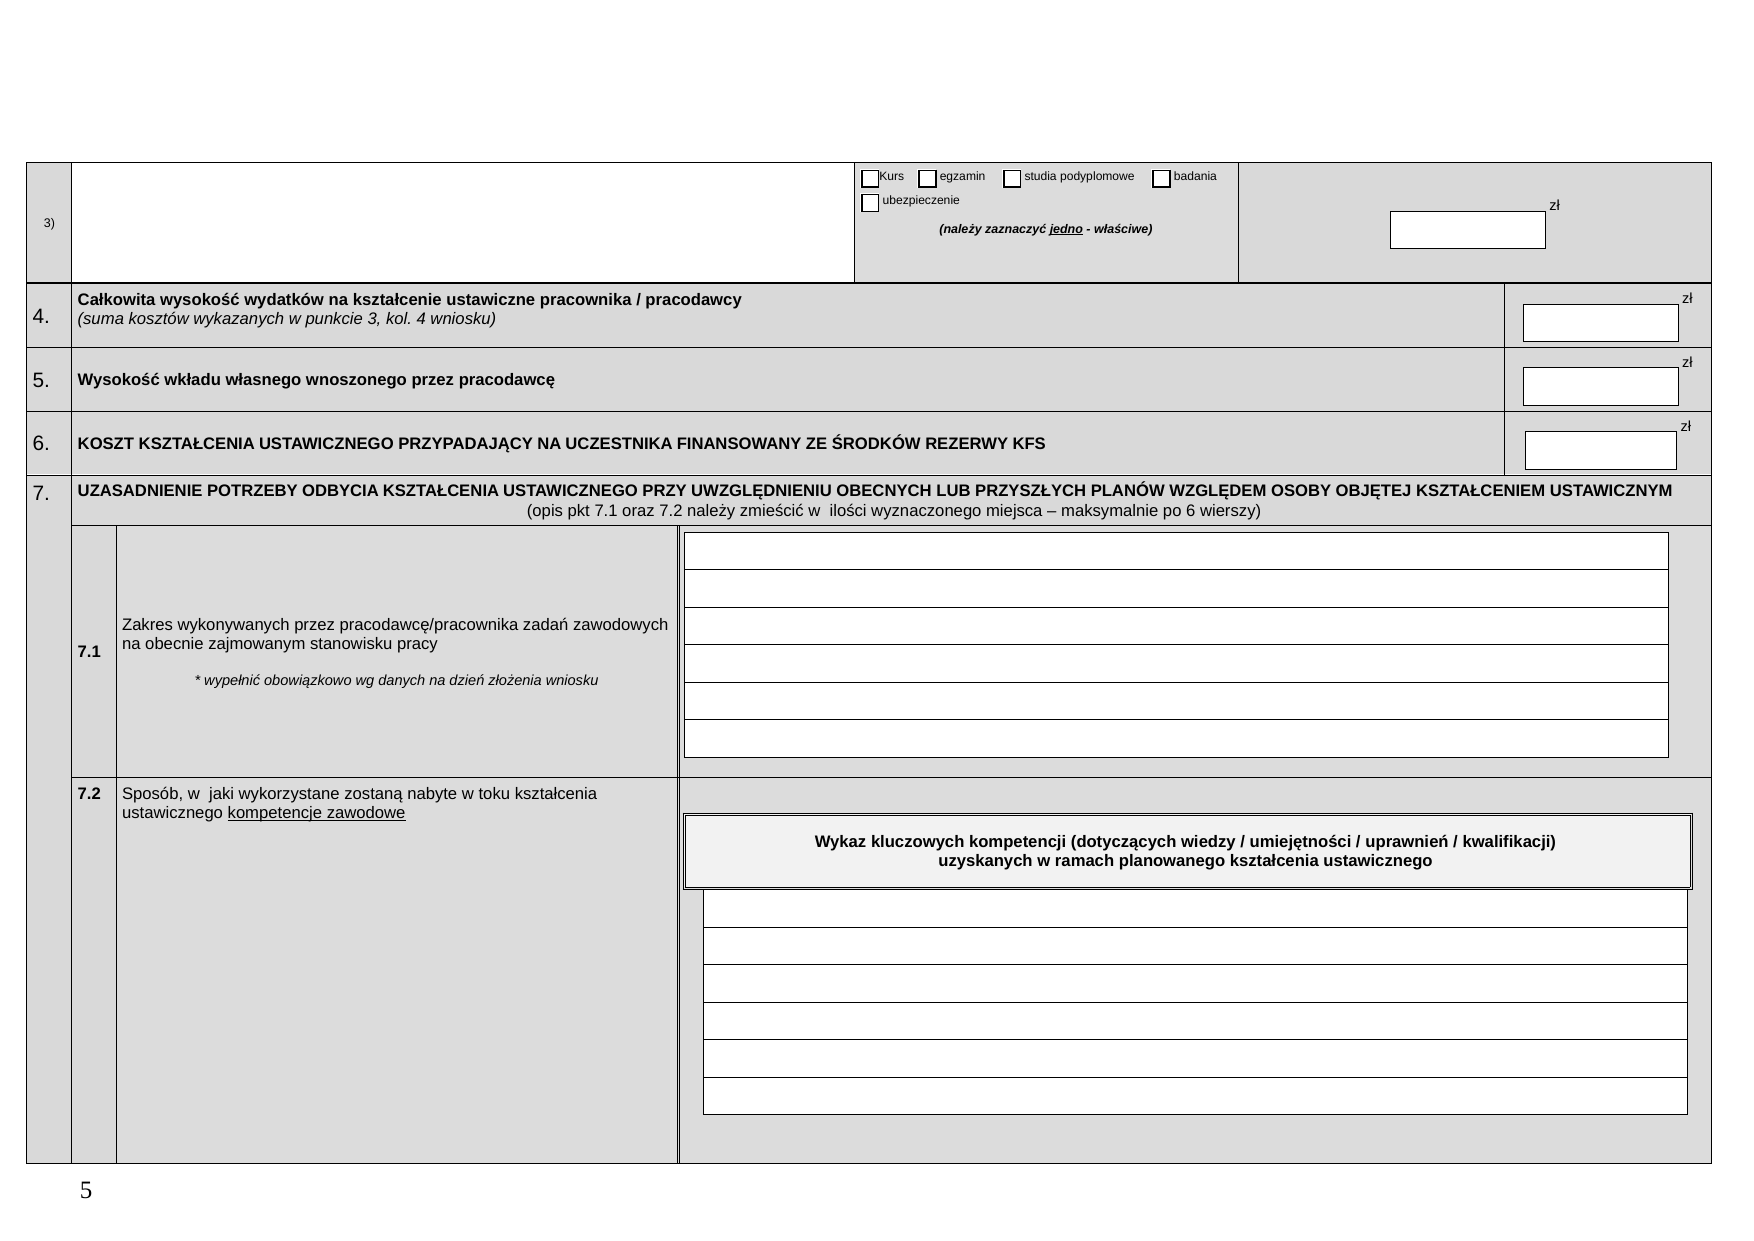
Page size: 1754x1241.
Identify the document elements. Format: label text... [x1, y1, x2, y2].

table_cell 7.1 [72, 526, 116, 777]
table_cell 7.2 [72, 778, 116, 1163]
table_cell zł [1505, 284, 1711, 347]
table_cell Całkowita wysokość wydatków na kształcenie ustawiczne pracownika / pracodawcy (suma kosztów wykazanych w punkcie 3, kol. 4 wniosku) [72, 284, 1504, 347]
table_cell zł [1505, 412, 1711, 474]
table_cell Zakres wykonywanych przez pracodawcę/pracownika zadań zawodowych na obecnie zajmowanym stanowisku pracy * wypełnić obowiązkowo wg danych na dzień złożenia wniosku [117, 526, 677, 777]
table_cell Kurs egzamin studia podyplomowe badania ubezpieczenie (należy zaznaczyć jedno - właściwe) [855, 163, 1238, 282]
table_cell 3) [27, 163, 71, 282]
table_cell zł [1505, 348, 1711, 411]
table_cell zł [1239, 163, 1711, 282]
table_cell 6. [27, 412, 71, 474]
table_cell Wysokość wkładu własnego wnoszonego przez pracodawcę [72, 348, 1504, 411]
table_header Wykaz kluczowych kompetencji (dotyczących wiedzy / umiejętności / uprawnień / kwalifikacji) uzyskanych w ramach planowanego kształcenia ustawicznego [686, 816, 1690, 887]
table_cell [680, 526, 1711, 777]
table_cell Sposób, w jaki wykorzystane zostaną nabyte w toku kształcenia ustawicznego kompetencje zawodowe [117, 778, 677, 1163]
table_cell 5. [27, 348, 71, 411]
table_cell UZASADNIENIE POTRZEBY ODBYCIA KSZTAŁCENIA USTAWICZNEGO PRZY UWZGLĘDNIENIU OBECNYCH LUB PRZYSZŁYCH PLANÓW WZGLĘDEM OSOBY OBJĘTEJ KSZTAŁCENIEM USTAWICZNYM (opis pkt 7.1 oraz 7.2 należy zmieścić w ilości wyznaczonego miejsca – maksymalnie po 6 wierszy) [72, 476, 1711, 525]
table_cell [72, 163, 854, 282]
table_cell KOSZT KSZTAŁCENIA USTAWICZNEGO PRZYPADAJĄCY NA UCZESTNIKA FINANSOWANY ZE ŚRODKÓW REZERWY KFS [72, 412, 1504, 474]
table_cell [680, 778, 1711, 1163]
table_cell 4. [27, 284, 71, 347]
table_cell 7. [27, 476, 71, 1163]
